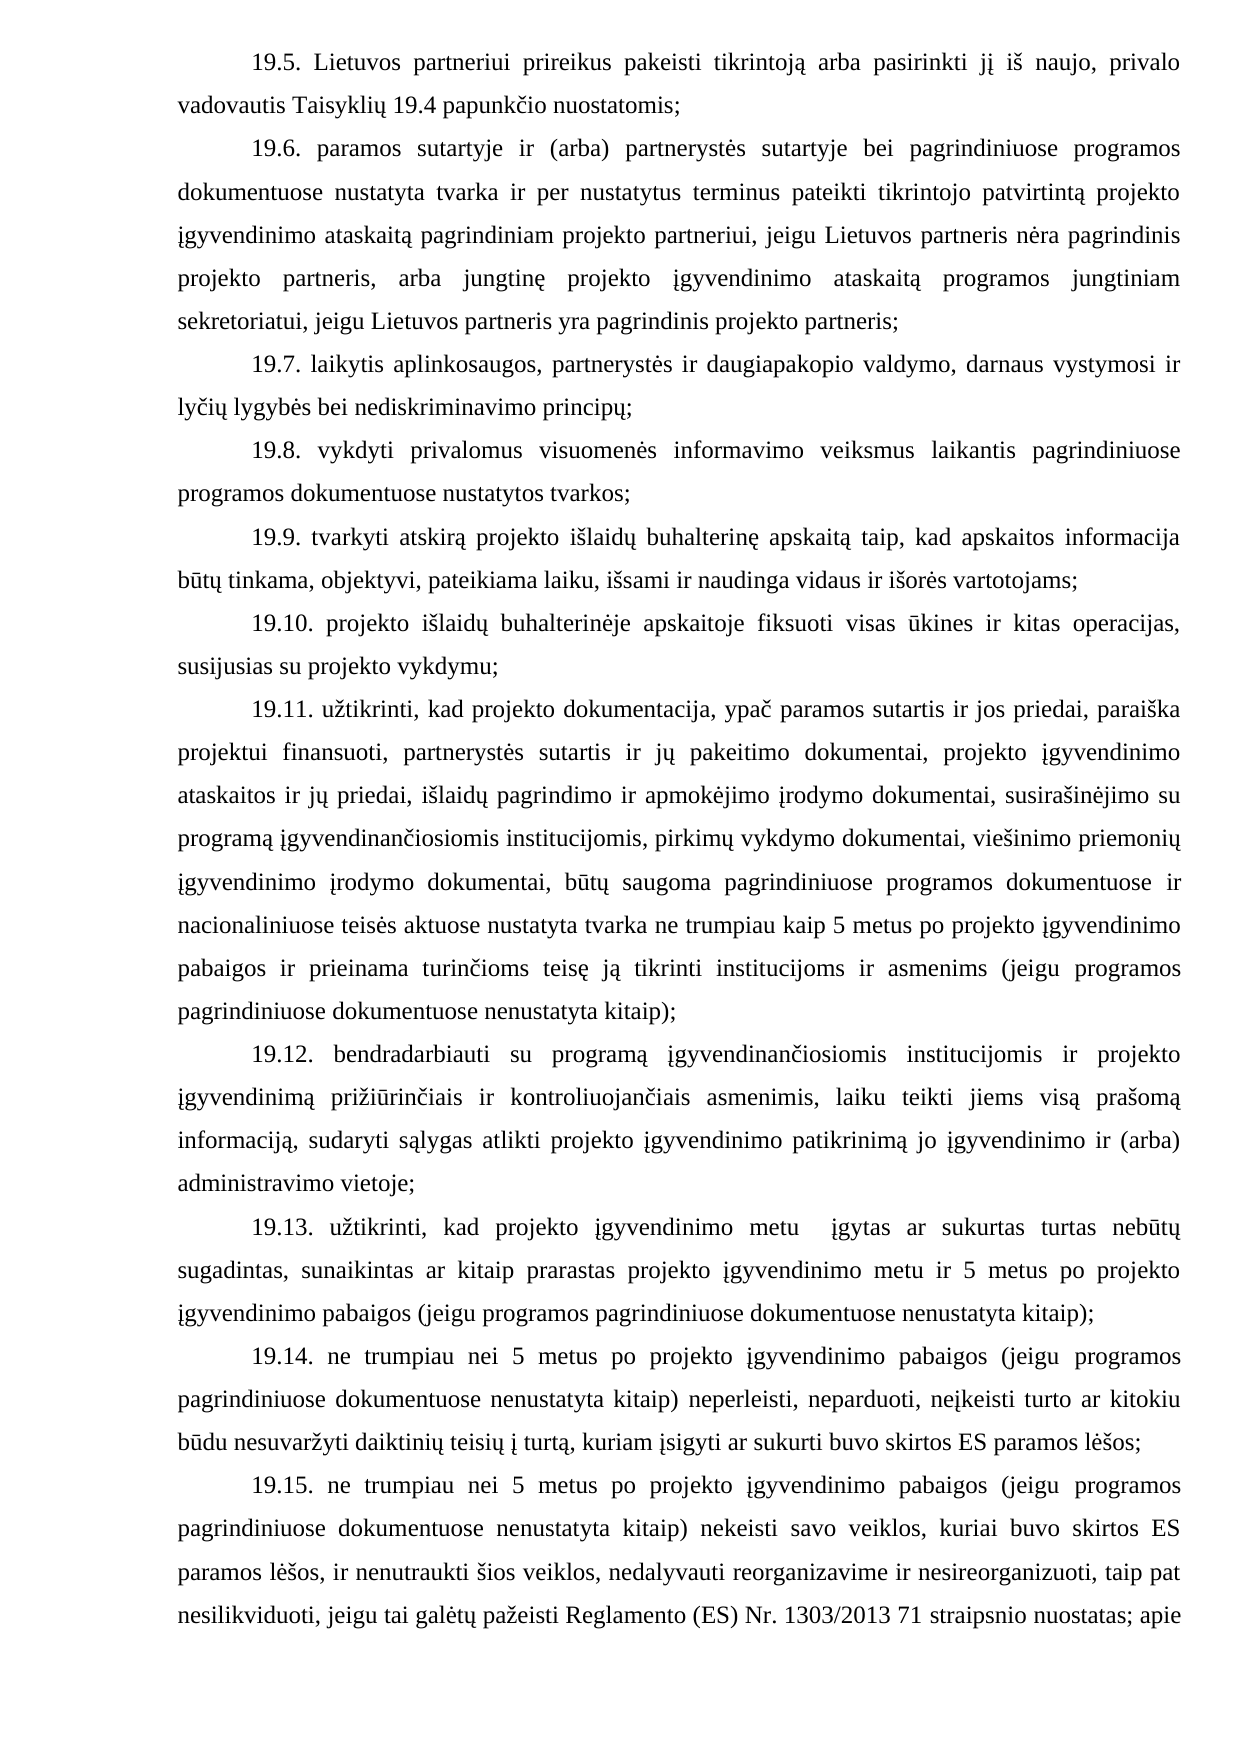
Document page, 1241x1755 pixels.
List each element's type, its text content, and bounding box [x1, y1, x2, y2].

text 19.14. ne trumpiau nei 5 metus po projekto įgyvendinimo pabaigos (jeigu programos pagrindiniuose dokumentuose nenustatyta kitaip) neperleisti, neparduoti, neįkeisti turto ar kitokiu būdu nesuvaržyti daiktinių teisių į turtą, kuriam įsigyti ar sukurti buvo skirtos ES paramos lėšos; [177, 1341, 1181, 1456]
text 19.12. bendradarbiauti su programą įgyvendinančiosiomis institucijomis ir projekto įgyvendinimą prižiūrinčiais ir kontroliuojančiais asmenimis, laiku teikti jiems visą prašomą informaciją, sudaryti sąlygas atlikti projekto įgyvendinimo patikrinimą jo įgyvendinimo ir (arba) administravimo vietoje; [177, 1039, 1181, 1197]
text 19.13. užtikrinti, kad projekto įgyvendinimo metu įgytas ar sukurtas turtas nebūtų sugadintas, sunaikintas ar kitaip prarastas projekto įgyvendinimo metu ir 5 metus po projekto įgyvendinimo pabaigos (jeigu programos pagrindiniuose dokumentuose nenustatyta kitaip); [177, 1212, 1181, 1327]
text 19.11. užtikrinti, kad projekto dokumentacija, ypač paramos sutartis ir jos priedai, paraiška projektui finansuoti, partnerystės sutartis ir jų pakeitimo dokumentai, projekto įgyvendinimo ataskaitos ir jų priedai, išlaidų pagrindimo ir apmokėjimo įrodymo dokumentai, susirašinėjimo su programą įgyvendinančiosiomis institucijomis, pirkimų vykdymo dokumentai, viešinimo priemonių įgyvendinimo įrodymo dokumentai, būtų saugoma pagrindiniuose programos dokumentuose ir nacionaliniuose teisės aktuose nustatyta tvarka ne trumpiau kaip 5 metus po projekto įgyvendinimo pabaigos ir prieinama turinčioms teisę ją tikrinti institucijoms ir asmenims (jeigu programos pagrindiniuose dokumentuose nenustatyta kitaip); [177, 694, 1181, 1025]
text 19.10. projekto išlaidų buhalterinėje apskaitoje fiksuoti visas ūkines ir kitas operacijas, susijusias su projekto vykdymu; [177, 608, 1181, 680]
text 19.6. paramos sutartyje ir (arba) partnerystės sutartyje bei pagrindiniuose programos dokumentuose nustatyta tvarka ir per nustatytus terminus pateikti tikrintojo patvirtintą projekto įgyvendinimo ataskaitą pagrindiniam projekto partneriui, jeigu Lietuvos partneris nėra pagrindinis projekto partneris, arba jungtinę projekto įgyvendinimo ataskaitą programos jungtiniam sekretoriatui, jeigu Lietuvos partneris yra pagrindinis projekto partneris; [177, 133, 1181, 335]
text 19.7. laikytis aplinkosaugos, partnerystės ir daugiapakopio valdymo, darnaus vystymosi ir lyčių lygybės bei nediskriminavimo principų; [177, 349, 1181, 421]
text 19.9. tvarkyti atskirą projekto išlaidų buhalterinę apskaitą taip, kad apskaitos informacija būtų tinkama, objektyvi, pateikiama laiku, išsami ir naudinga vidaus ir išorės vartotojams; [177, 522, 1181, 593]
text 19.15. ne trumpiau nei 5 metus po projekto įgyvendinimo pabaigos (jeigu programos pagrindiniuose dokumentuose nenustatyta kitaip) nekeisti savo veiklos, kuriai buvo skirtos ES paramos lėšos, ir nenutraukti šios veiklos, nedalyvauti reorganizavime ir nesireorganizuoti, taip pat nesilikviduoti, jeigu tai galėtų pažeisti Reglamento (ES) Nr. 1303/2013 71 straipsnio nuostatas; apie [177, 1470, 1181, 1628]
text 19.5. Lietuvos partneriui prireikus pakeisti tikrintoją arba pasirinkti jį iš naujo, privalo vadovautis Taisyklių 19.4 papunkčio nuostatomis; [177, 47, 1181, 119]
text 19.8. vykdyti privalomus visuomenės informavimo veiksmus laikantis pagrindiniuose programos dokumentuose nustatytos tvarkos; [177, 435, 1181, 507]
